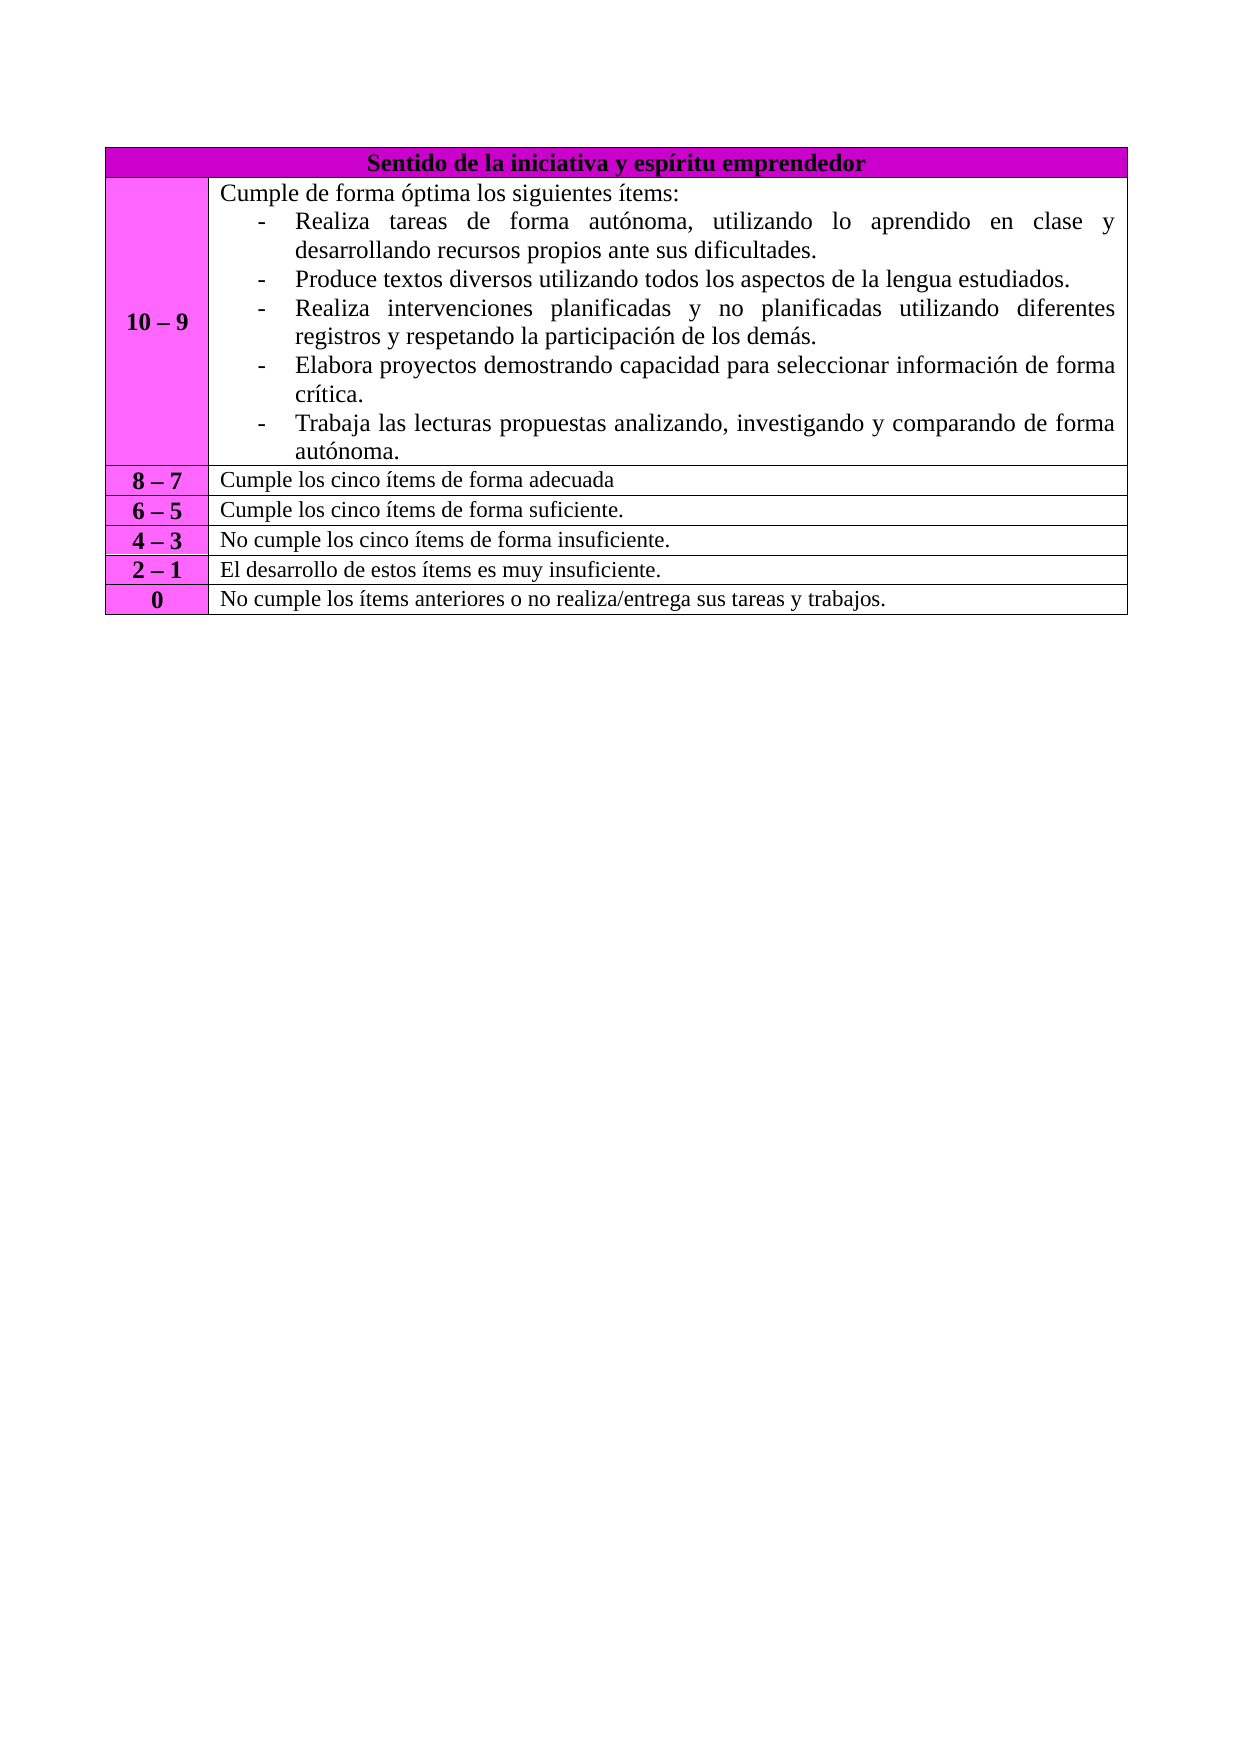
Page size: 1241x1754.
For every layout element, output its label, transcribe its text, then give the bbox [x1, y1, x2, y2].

table_cell Cumple los cinco ítems de forma suficiente. [209, 496, 1127, 525]
table_cell No cumple los cinco ítems de forma insuficiente. [209, 526, 1127, 554]
table_cell 10 – 9 [106, 178, 208, 465]
table_header Sentido de la iniciativa y espíritu emprendedor [106, 148, 1127, 177]
table_cell Cumple de forma óptima los siguientes ítems: Realiza tareas de forma autónoma, utilizando lo aprendido en clase y desarrollando recursos propios ante sus dificultades. Produce textos diversos utilizando todos los aspectos de la lengua estudiados. Realiza intervenciones planificadas y no planificadas utilizando diferentes registros y respetando la participación de los demás. Elabora proyectos demostrando capacidad para seleccionar información de forma crítica. Trabaja las lecturas propuestas analizando, investigando y comparando de forma autónoma. [209, 178, 1127, 465]
table_cell 0 [106, 585, 208, 614]
table_cell Cumple los cinco ítems de forma adecuada [209, 466, 1127, 495]
table_cell El desarrollo de estos ítems es muy insuficiente. [209, 556, 1127, 584]
table_cell 6 – 5 [106, 496, 208, 525]
table_cell 8 – 7 [106, 466, 208, 495]
table_cell 4 – 3 [106, 526, 208, 554]
table_cell No cumple los ítems anteriores o no realiza/entrega sus tareas y trabajos. [209, 585, 1127, 614]
table_cell 2 – 1 [106, 556, 208, 584]
